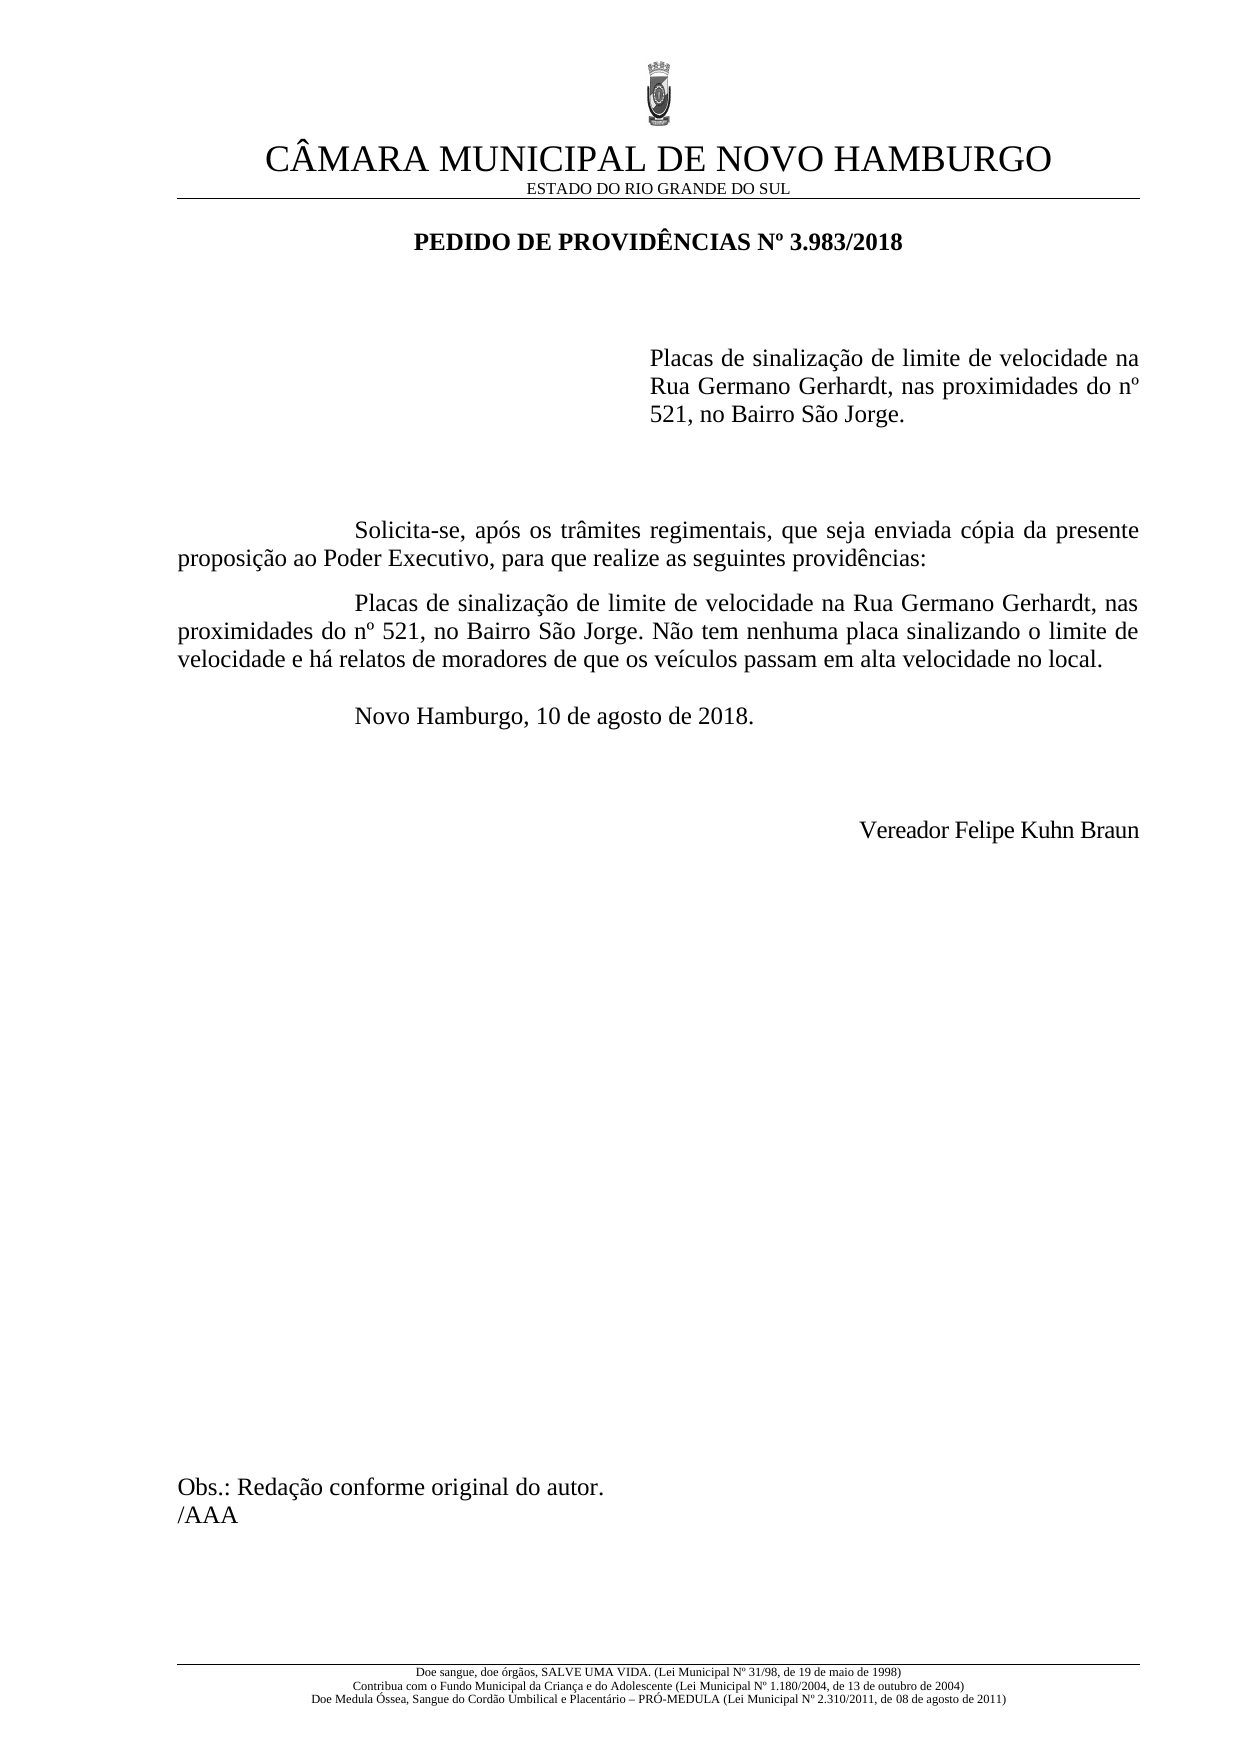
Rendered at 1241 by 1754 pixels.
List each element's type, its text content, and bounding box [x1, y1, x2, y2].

text Placas de sinalização de limite de velocidade na Rua Germano Gerhardt, nas proximidades do nº 521, no Bairro São Jorge. Não tem nenhuma placa sinalizando o limite de velocidade e há relatos de moradores de que os veículos passam em alta velocidade no local. [177, 589, 1140, 672]
text /AAA [177, 1501, 1140, 1528]
text Novo Hamburgo, 10 de agosto de 2018. [177, 702, 1140, 730]
text PEDIDO DE PROVIDÊNCIAS Nº 3.983/2018 [177, 228, 1140, 256]
text Obs.: Redação conforme original do autor. [177, 1473, 1140, 1501]
text Vereador Felipe Kuhn Braun [177, 816, 1140, 844]
text Placas de sinalização de limite de velocidade na Rua Germano Gerhardt, nas proximidades do nº 521, no Bairro São Jorge. [649, 344, 1140, 428]
text Solicita-se, após os trâmites regimentais, que seja enviada cópia da presente proposição ao Poder Executivo, para que realize as seguintes providências: [177, 516, 1140, 572]
